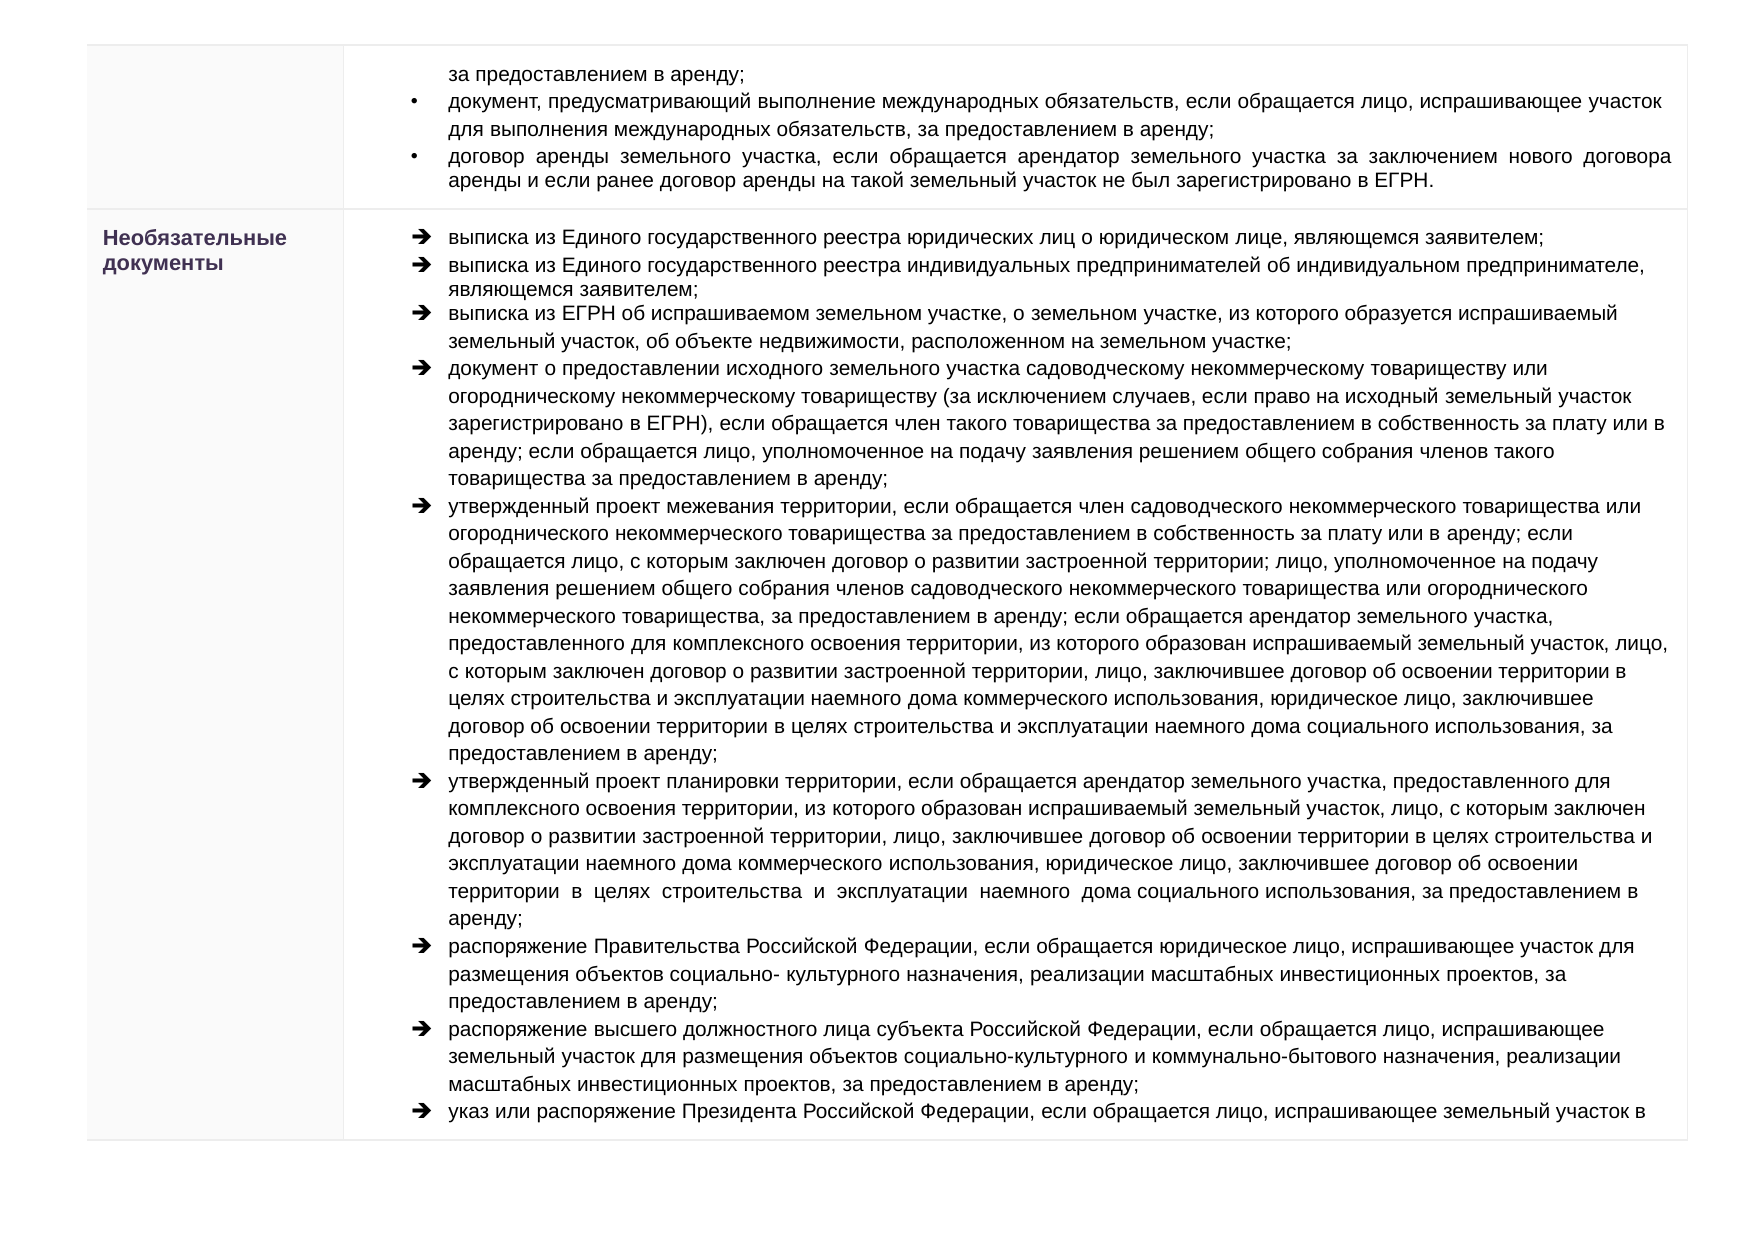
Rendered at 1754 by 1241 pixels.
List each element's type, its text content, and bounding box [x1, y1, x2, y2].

table_cell Необязательные документы [87, 210, 343, 1139]
table_cell выписка из Единого государственного реестра юридических лиц о юридическом лице, являющемся заявителем; выписка из Единого государственного реестра индивидуальных предпринимателей об индивидуальном предпринимателе, являющемся заявителем; выписка из ЕГРН об испрашиваемом земельном участке, о земельном участке, из которого образуется испрашиваемый земельный участок, об объекте недвижимости, расположенном на земельном участке; документ о предоставлении исходного земельного участка садоводческому некоммерческому товариществу или огородническому некоммерческому товариществу (за исключением случаев, если право на исходный земельный участок зарегистрировано в ЕГРН), если обращается член такого товарищества за предоставлением в собственность за плату или в аренду; если обращается лицо, уполномоченное на подачу заявления решением общего собрания членов такого товарищества за предоставлением в аренду; утвержденный проект межевания территории, если обращается член садоводческого некоммерческого товарищества или огороднического некоммерческого товарищества за предоставлением в собственность за плату или в аренду; если обращается лицо, с которым заключен договор о развитии застроенной территории; лицо, уполномоченное на подачу заявления решением общего собрания членов садоводческого некоммерческого товарищества или огороднического некоммерческого товарищества, за предоставлением в аренду; если обращается арендатор земельного участка, предоставленного для комплексного освоения территории, из которого образован испрашиваемый земельный участок, лицо, с которым заключен договор о развитии застроенной территории, лицо, заключившее договор об освоении территории в целях строительства и эксплуатации наемного дома коммерческого использования, юридическое лицо, заключившее договор об освоении территории в целях строительства и эксплуатации наемного дома социального использования, за предоставлением в аренду; утвержденный проект планировки территории, если обращается арендатор земельного участка, предоставленного для комплексного освоения территории, из которого образован испрашиваемый земельный участок, лицо, с которым заключен договор о развитии застроенной территории, лицо, заключившее договор об освоении территории в целях строительства и эксплуатации наемного дома коммерческого использования, юридическое лицо, заключившее договор об освоении территории в целях строительства и эксплуатации наемного дома социального использования, за предоставлением в аренду; распоряжение Правительства Российской Федерации, если обращается юридическое лицо, испрашивающее участок для размещения объектов социально- культурного назначения, реализации масштабных инвестиционных проектов, за предоставлением в аренду; распоряжение высшего должностного лица субъекта Российской Федерации, если обращается лицо, испрашивающее земельный участок для размещения объектов социально-культурного и коммунально-бытового назначения, реализации масштабных инвестиционных проектов, за предоставлением в аренду; указ или распоряжение Президента Российской Федерации, если обращается лицо, испрашивающее земельный участок в соответствии с указом или распоряжением Президента Российской Федерации за предоставлением в аренду; выписка из документа территориального планирования или выписка из документации по планировке территории, подтверждающая отнесение объекта к объектам федерального, регионального или местного значения, если обращается юридическое лицо, испрашивающее участок для размещения указанных объектов, за предоставлением в аренду; решение о предоставлении в пользование водных биологических ресурсов, если обращается лицо, имеющее право на добычу (вылов) водных биологических ресурсов, за предоставлением в аренду; договор о предоставлении рыбопромыслового участка; если обращается лицо, имеющее право на добычу (вылов) водных биологических ресурсов, за предоставлением в аренду; договор пользования водными биологическими ресурсами, если обращается лицо, имеющее право на добычу (вылов) водных биологических ресурсов, за предоставлением в аренду; договор пользования рыбоводным участком, если обращается лицо, осуществляющее товарную аквакультуру (товарное рыбоводство), за предоставлением в аренду; решение Правительства Российской Федерации о сооружении ядерных установок, радиационных источников, пунктов хранения ядерных материалов и радиоактивных веществ, пунктов хранения, хранилищ радиоактивных отходов и пунктов захоронения радиоактивных отходов и о месте их размещения, если обращается юридическое лицо, осуществляющее размещение ядерных установок, радиационных источников, пунктов хранения ядерных материалов и радиоактивных веществ, пунктов хранения, хранилищ радиоактивных отходов и пунктов захоронения радиоактивных отходов, за предоставлением в аренду. [344, 210, 1687, 1139]
table_cell [87, 46, 343, 208]
